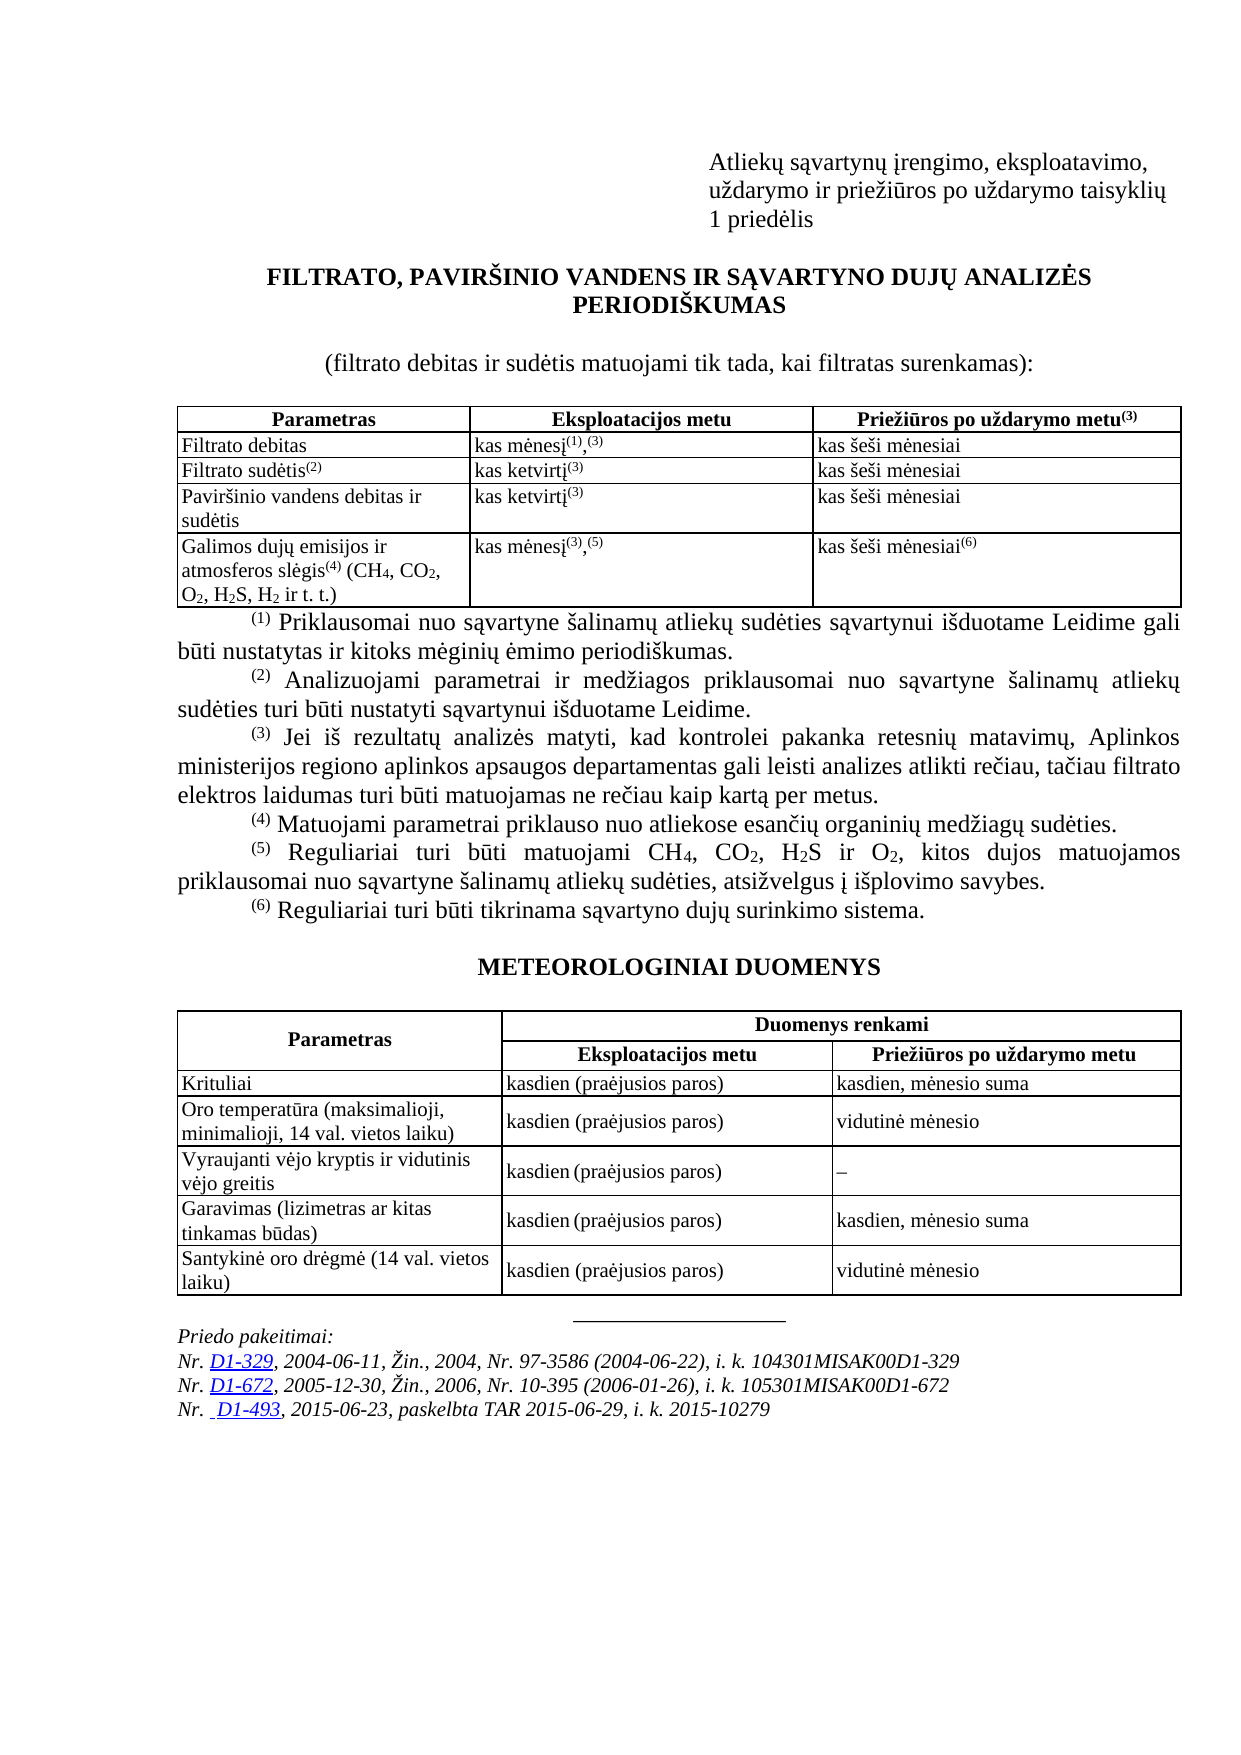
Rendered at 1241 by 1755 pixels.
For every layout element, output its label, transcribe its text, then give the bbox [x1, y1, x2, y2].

text (2) Analizuojami parametrai ir medžiagos priklausomai nuo sąvartyne šalinamų atliekų sudėties turi būti nustatyti sąvartynui išduotame Leidime. [177, 665, 1181, 722]
text uždarymo ir priežiūros po uždarymo taisyklių [177, 176, 1181, 204]
text (1) Priklausomai nuo sąvartyne šalinamų atliekų sudėties sąvartynui išduotame Leidime gali būti nustatytas ir kitoks mėginių ėmimo periodiškumas. [177, 608, 1181, 665]
table_cell kas šeši mėnesiai(6) [814, 534, 1180, 606]
text (6) Reguliariai turi būti tikrinama sąvartyno dujų surinkimo sistema. [177, 895, 1181, 924]
table_cell kas šeši mėnesiai [814, 433, 1180, 457]
table_cell Filtrato debitas [178, 433, 469, 457]
text _________________ [177, 1296, 1181, 1324]
table_header Eksploatacijos metu [471, 407, 812, 431]
text Nr. D1-493, 2015-06-23, paskelbta TAR 2015-06-29, i. k. 2015-10279 [177, 1397, 1181, 1421]
text Nr. D1-329, 2004-06-11, Žin., 2004, Nr. 97-3586 (2004-06-22), i. k. 104301MISAK00D1-329 [177, 1348, 1181, 1373]
table_cell kasdien, mėnesio suma [833, 1196, 1180, 1244]
text Priedo pakeitimai: [177, 1324, 1181, 1348]
table_cell Eksploatacijos metu [503, 1042, 832, 1070]
table_cell kas mėnesį(3),(5) [471, 534, 812, 606]
table_header Priežiūros po uždarymo metu(3) [814, 407, 1180, 431]
table_header Parametras [178, 1012, 501, 1070]
table_cell kas ketvirtį(3) [471, 458, 812, 482]
table_header Duomenys renkami [503, 1012, 1180, 1040]
text METEOROLOGINIAI DUOMENYS [177, 952, 1181, 981]
table_cell kasdien (praėjusios paros) [503, 1147, 832, 1195]
text (filtrato debitas ir sudėtis matuojami tik tada, kai filtratas surenkamas): [177, 348, 1181, 377]
table_cell vidutinė mėnesio [833, 1097, 1180, 1145]
text (3) Jei iš rezultatų analizės matyti, kad kontrolei pakanka retesnių matavimų, Aplinkos ministerijos regiono aplinkos apsaugos departamentas gali leisti analizes atlikti rečiau, tačiau filtrato elektros laidumas turi būti matuojamas ne rečiau kaip kartą per metus. [177, 722, 1181, 809]
text (5) Reguliariai turi būti matuojami CH4, CO2, H2S ir O2, kitos dujos matuojamos priklausomai nuo sąvartyne šalinamų atliekų sudėties, atsižvelgus į išplovimo savybes. [177, 837, 1181, 895]
table_cell vidutinė mėnesio [833, 1246, 1180, 1294]
text Nr. D1-672, 2005-12-30, Žin., 2006, Nr. 10-395 (2006-01-26), i. k. 105301MISAK00D1-672 [177, 1373, 1181, 1397]
table_cell kasdien (praėjusios paros) [503, 1097, 832, 1145]
table_cell kasdien (praėjusios paros) [503, 1246, 832, 1294]
table_cell kasdien (praėjusios paros) [503, 1196, 832, 1244]
table_cell kas mėnesį(1),(3) [471, 433, 812, 457]
text Atliekų sąvartynų įrengimo, eksploatavimo, [177, 147, 1181, 176]
table_cell Paviršinio vandens debitas ir sudėtis [178, 484, 469, 532]
text FILTRATO, PAVIRŠINIO VANDENS IR SĄVARTYNO DUJŲ ANALIZĖS PERIODIŠKUMAS [177, 262, 1181, 319]
table_header Parametras [178, 407, 469, 431]
table_cell – [833, 1147, 1180, 1195]
table_cell Priežiūros po uždarymo metu [833, 1042, 1180, 1070]
table_cell Filtrato sudėtis(2) [178, 458, 469, 482]
table_cell kas ketvirtį(3) [471, 484, 812, 532]
text 1 priedėlis [177, 204, 1181, 233]
text (4) Matuojami parametrai priklauso nuo atliekose esančių organinių medžiagų sudėties. [177, 809, 1181, 837]
table_cell kas šeši mėnesiai [814, 458, 1180, 482]
table_cell kas šeši mėnesiai [814, 484, 1180, 532]
table_cell Galimos dujų emisijos ir atmosferos slėgis(4) (CH4, CO2, O2, H2S, H2 ir t. t.) [178, 534, 469, 606]
